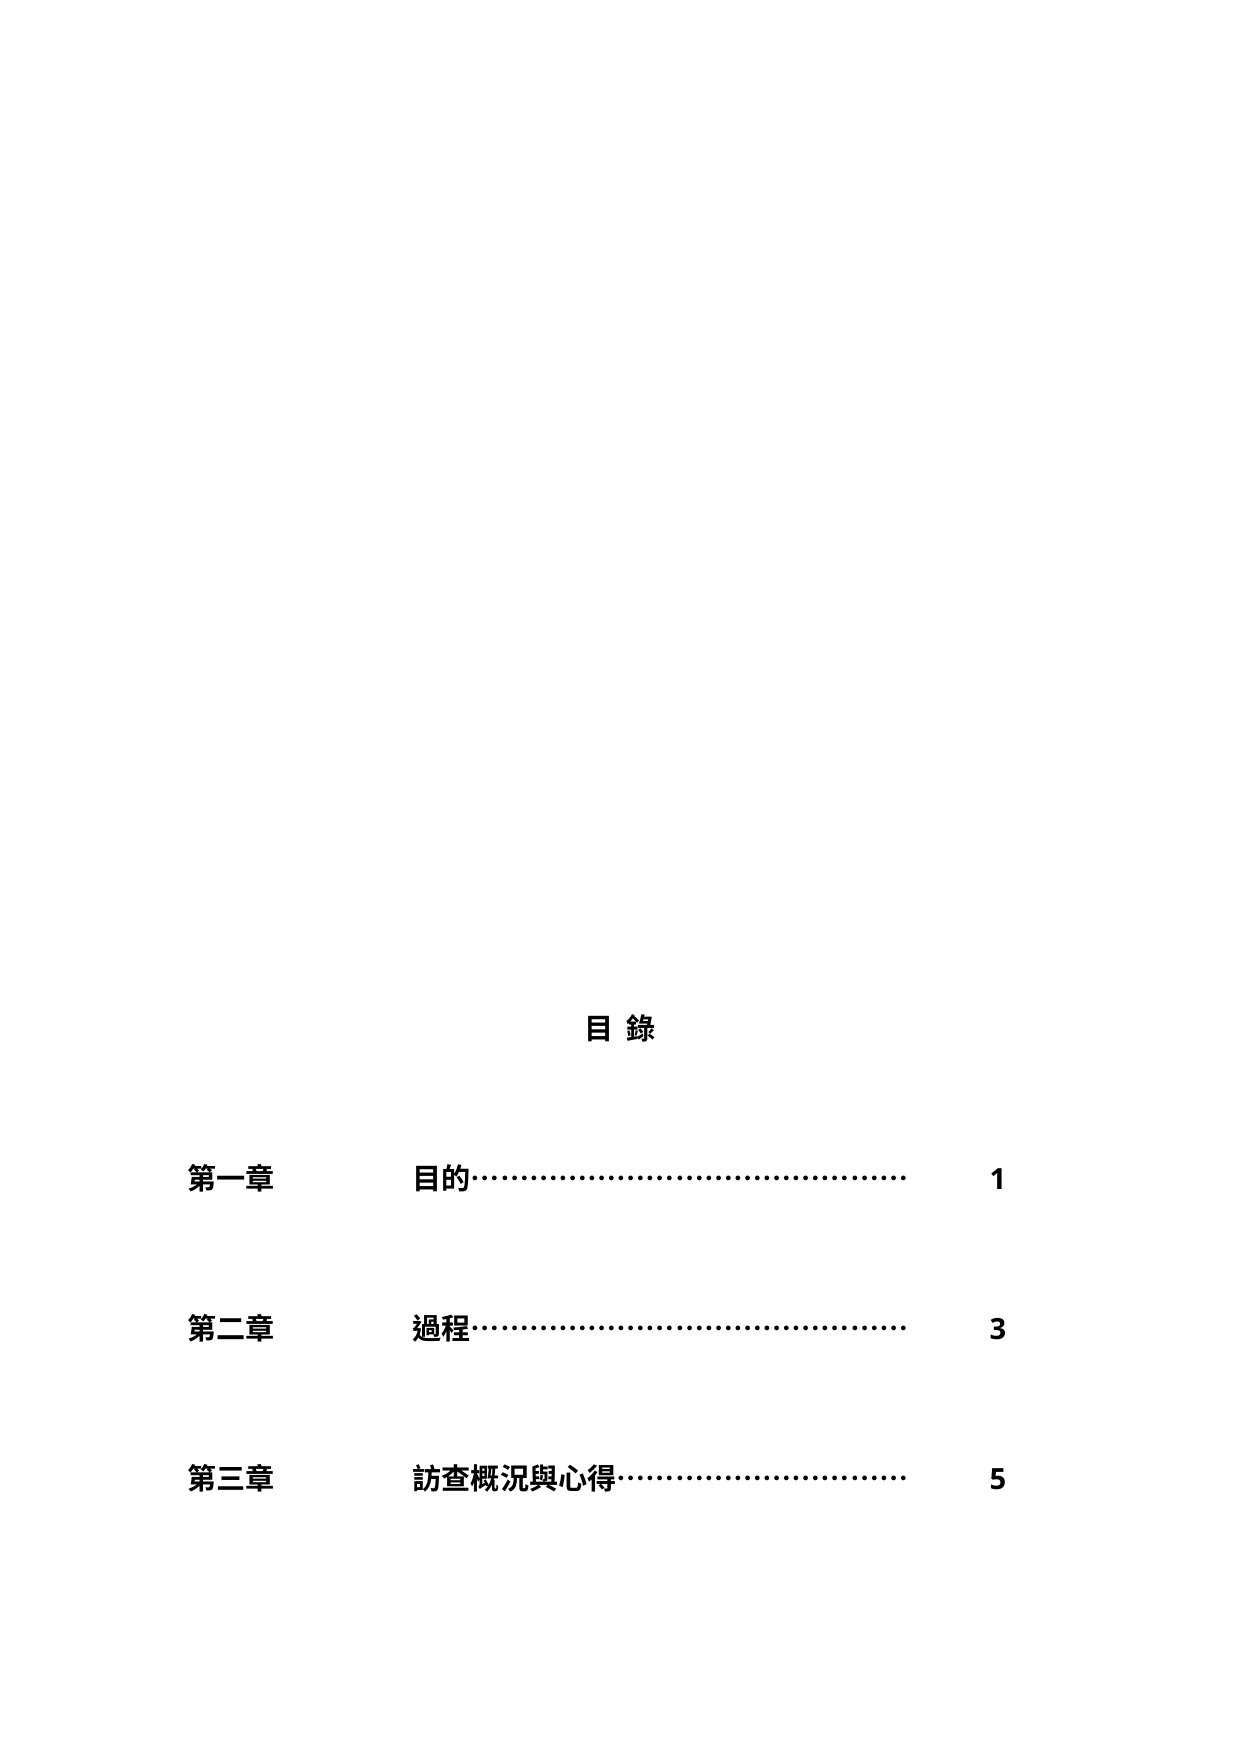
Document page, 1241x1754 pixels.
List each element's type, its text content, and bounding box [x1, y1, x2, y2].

text 第二章 過程……………………………………… 3 [187, 1289, 1053, 1364]
text 目 錄 [187, 989, 1053, 1064]
text 第三章 訪查概況與心得………………………… 5 [187, 1439, 1053, 1514]
text 第一章 目的……………………………………… 1 [187, 1139, 1053, 1214]
